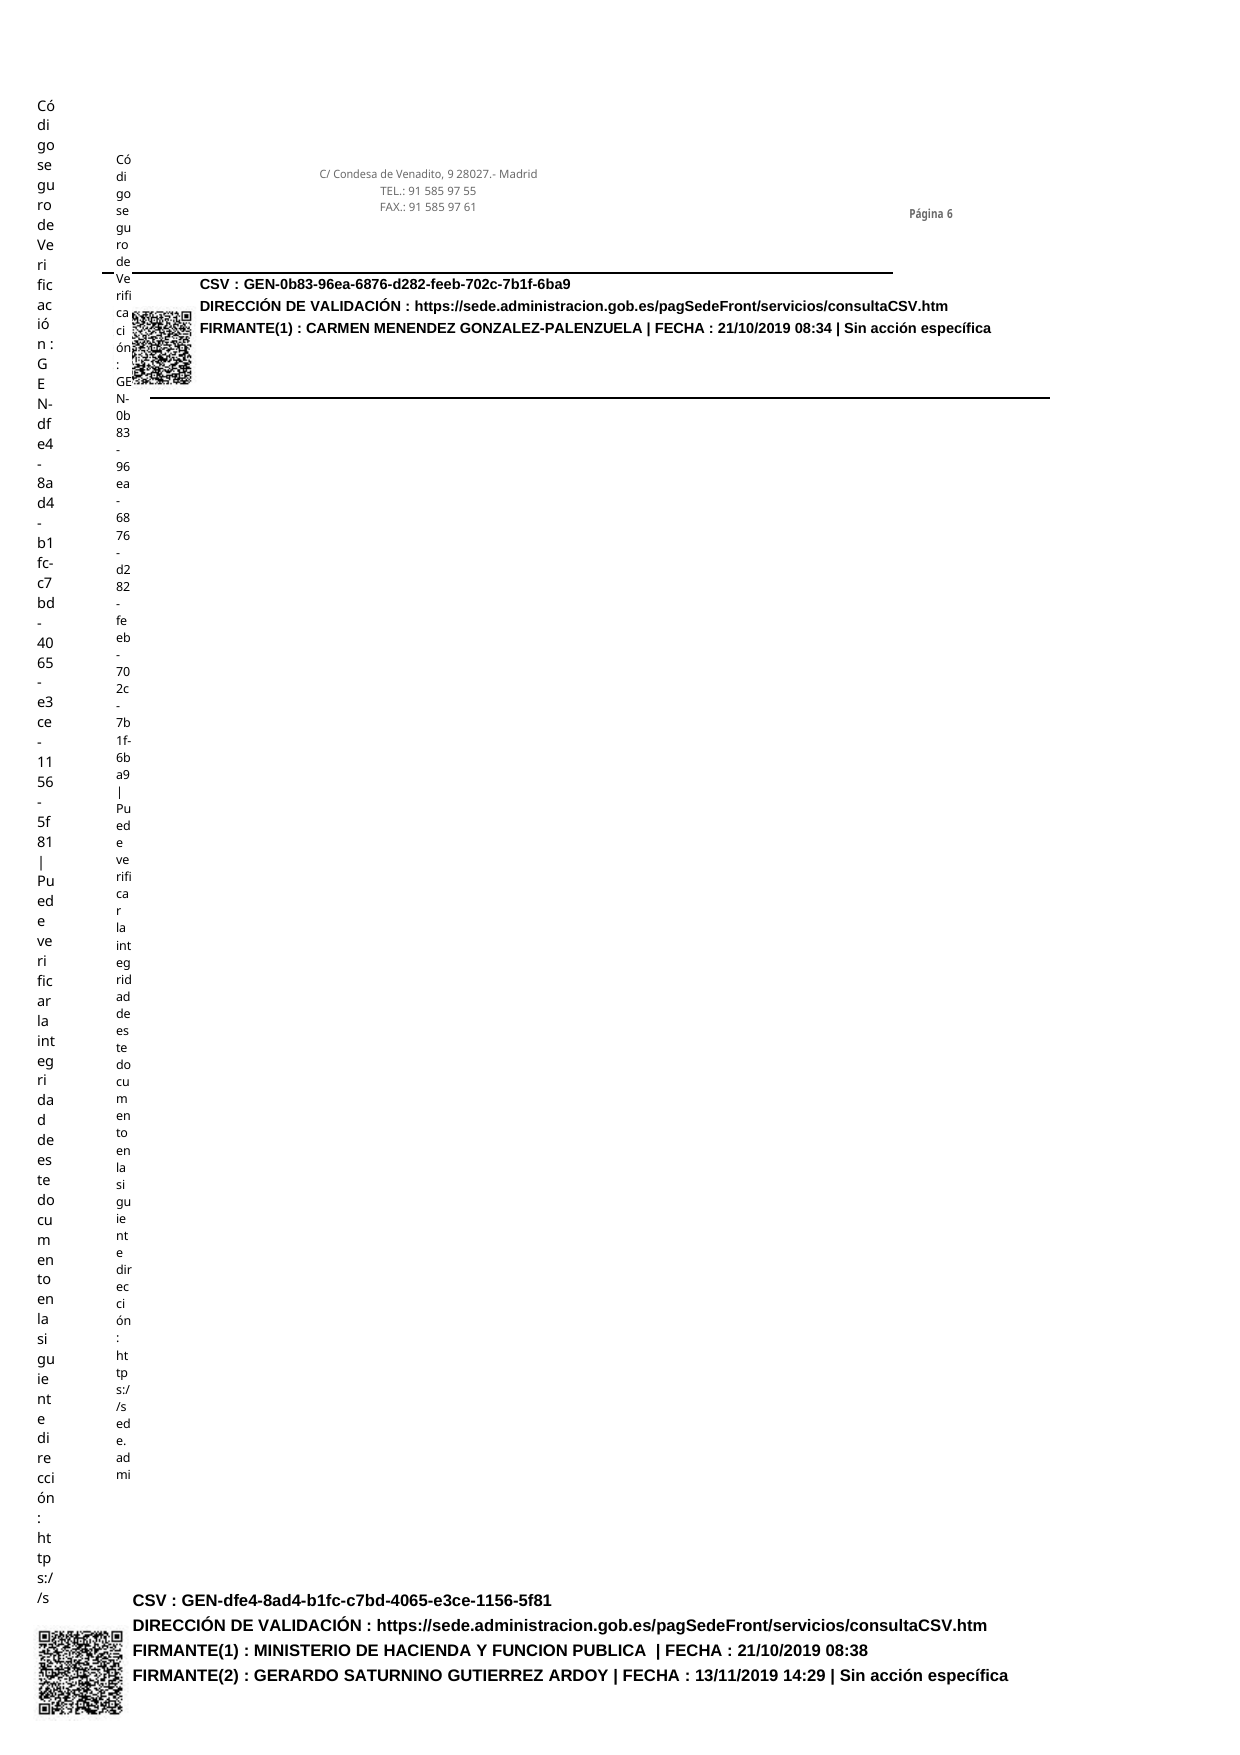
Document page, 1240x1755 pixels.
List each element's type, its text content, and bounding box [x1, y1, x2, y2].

text C/ Condesa de Venadito, 9 28027.- Madrid [248, 167, 609, 182]
text Página 6 [881, 206, 980, 223]
text TEL.: 91 585 97 55 [264, 183, 592, 199]
text DIRECCIÓN DE VALIDACIÓN : https://sede.administracion.gob.es/pagSedeFront/servicios/consultaCSV.htm FIRMANTE(1) : CARMEN MENENDEZ GONZALEZ-PALENZUELA | FECHA : 21/10/2019 08:34 | Sin acción específica [199, 298, 1040, 336]
text CSV : GEN-0b83-96ea-6876-d282-feeb-702c-7b1f-6ba9 [199, 276, 1081, 292]
text FAX.: 91 585 97 61 [264, 199, 592, 215]
text Código seguro de Verificación : GEN-0b83-96ea-6876-d282-feeb-702c-7b1f-6ba9 | Puede verificar la integridad de este documento en la siguiente dirección : https://sede.administracion.gob.es/pagSedeFront/servicios/consultaCSV.htm [116, 151, 132, 1486]
text Código seguro de Verificación : GEN-dfe4-8ad4-b1fc-c7bd-4065-e3ce-1156-5f81 | Puede verificar la integridad de este documento en la siguiente dirección : https://sede.administracion.gob.es/pagSedeFront/servicios/consultaCSV.htm [37, 95, 55, 1609]
